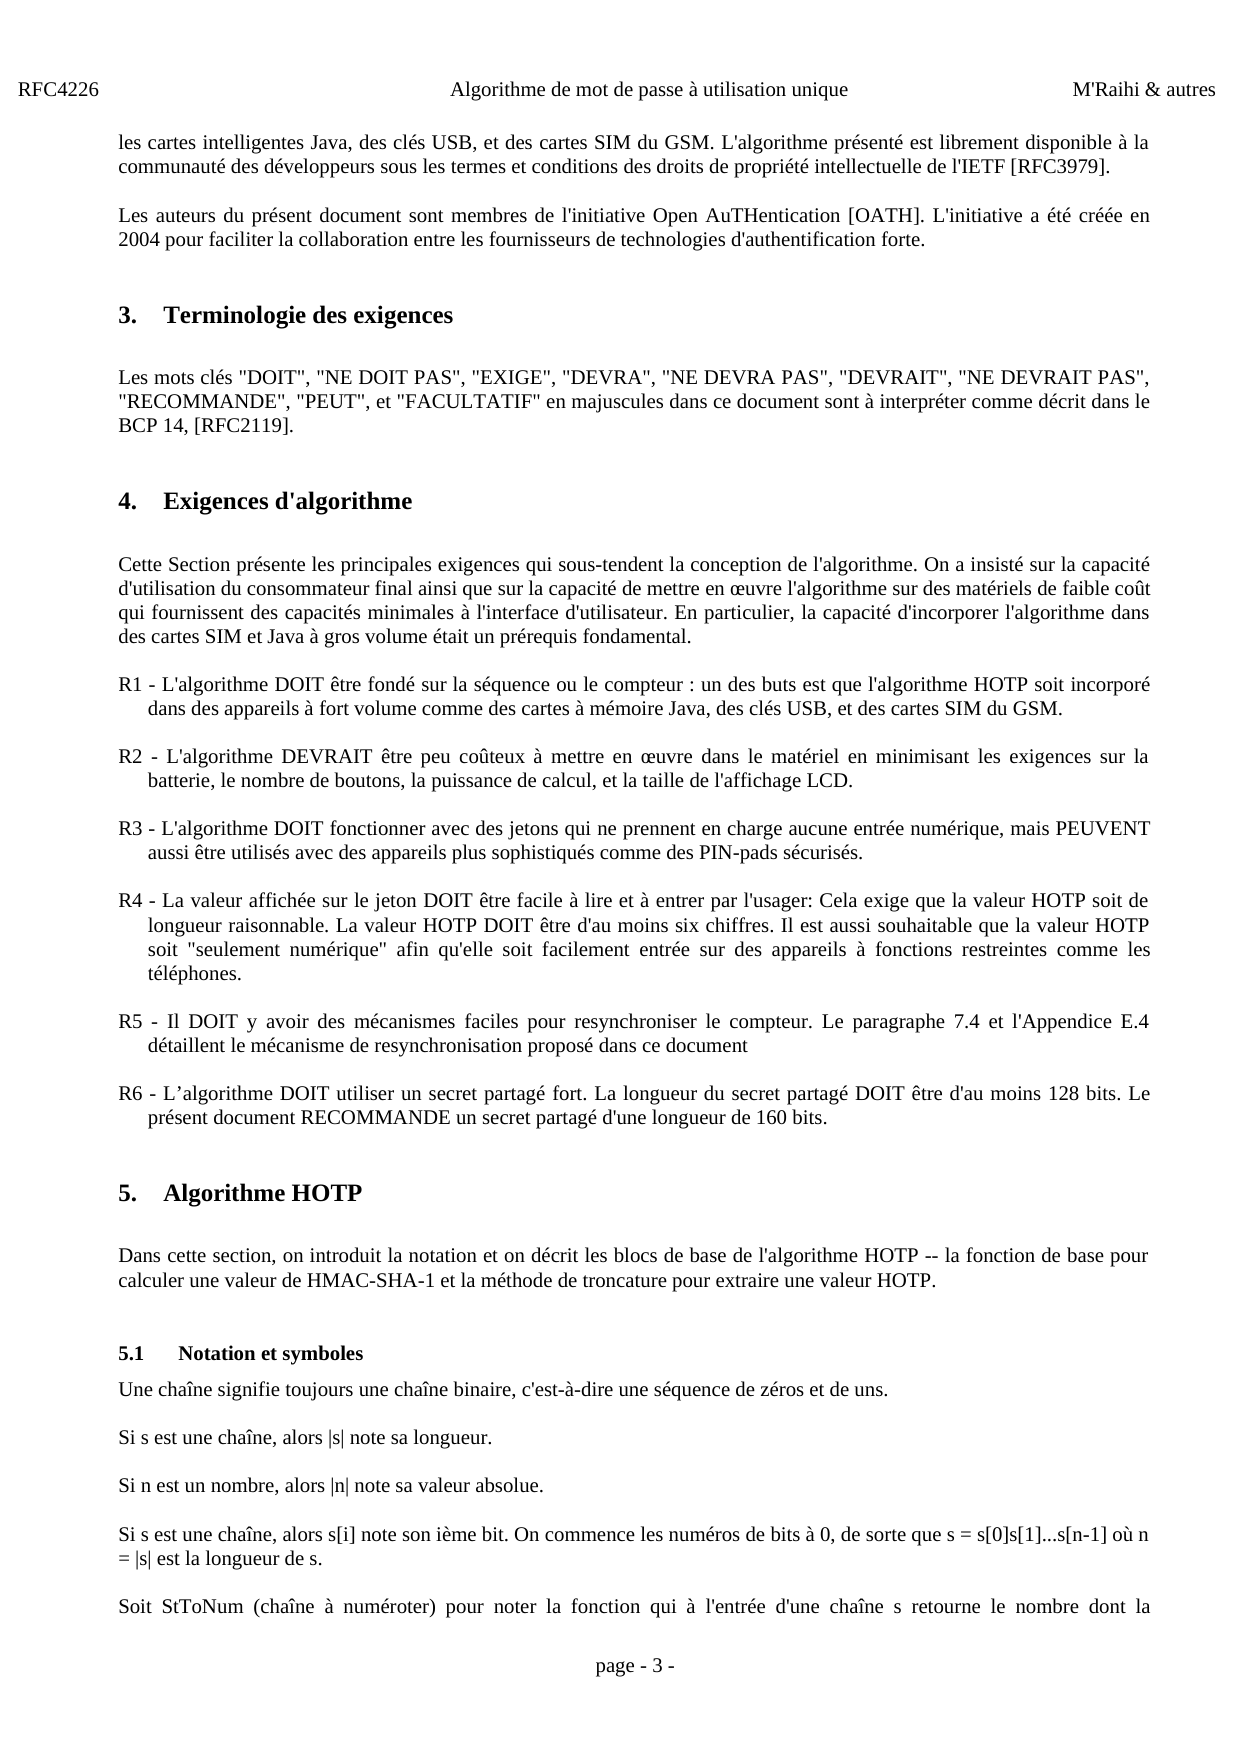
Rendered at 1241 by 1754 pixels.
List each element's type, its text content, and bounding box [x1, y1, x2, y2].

text R3 - L'algorithme DOIT fonctionner avec des jetons qui ne prennent en charge aucune entrée numérique, mais PEUVENT aussi être utilisés avec des appareils plus sophistiqués comme des PIN-pads sécurisés. [118, 816, 1152, 864]
text Dans cette section, on introduit la notation et on décrit les blocs de base de l'algorithme HOTP -- la fonction de base pour calculer une valeur de HMAC-SHA-1 et la méthode de troncature pour extraire une valeur HOTP. [118, 1243, 1152, 1292]
text Une chaîne signifie toujours une chaîne binaire, c'est-à-dire une séquence de zéros et de uns. [118, 1377, 1152, 1401]
text Si n est un nombre, alors |n| note sa valeur absolue. [118, 1473, 1152, 1497]
text les cartes intelligentes Java, des clés USB, et des cartes SIM du GSM. L'algorithme présenté est librement disponible à la communauté des développeurs sous les termes et conditions des droits de propriété intellectuelle de l'IETF [RFC3979]. [118, 130, 1152, 178]
text Cette Section présente les principales exigences qui sous-tendent la conception de l'algorithme. On a insisté sur la capacité d'utilisation du consommateur final ainsi que sur la capacité de mettre en œuvre l'algorithme sur des matériels de faible coût qui fournissent des capacités minimales à l'interface d'utilisateur. En particulier, la capacité d'incorporer l'algorithme dans des cartes SIM et Java à gros volume était un prérequis fondamental. [118, 552, 1152, 648]
text R1 - L'algorithme DOIT être fondé sur la séquence ou le compteur : un des buts est que l'algorithme HOTP soit incorporé dans des appareils à fort volume comme des cartes à mémoire Java, des clés USB, et des cartes SIM du GSM. [118, 672, 1152, 720]
text R5 - Il DOIT y avoir des mécanismes faciles pour resynchroniser le compteur. Le paragraphe 7.4 et l'Appendice E.4 détaillent le mécanisme de resynchronisation proposé dans ce document [118, 1009, 1152, 1057]
text Si s est une chaîne, alors s[i] note son ième bit. On commence les numéros de bits à 0, de sorte que s = s[0]s[1]...s[n-1] où n = |s| est la longueur de s. [118, 1522, 1152, 1570]
text R4 - La valeur affichée sur le jeton DOIT être facile à lire et à entrer par l'usager: Cela exige que la valeur HOTP soit de longueur raisonnable. La valeur HOTP DOIT être d'au moins six chiffres. Il est aussi souhaitable que la valeur HOTP soit "seulement numérique" afin qu'elle soit facilement entrée sur des appareils à fonctions restreintes comme les téléphones. [118, 888, 1152, 985]
text Les auteurs du présent document sont membres de l'initiative Open AuTHentication [OATH]. L'initiative a été créée en 2004 pour faciliter la collaboration entre les fournisseurs de technologies d'authentification forte. [118, 202, 1152, 251]
subtitle 4. Exigences d'algorithme [118, 486, 1152, 515]
subtitle 5. Algorithme HOTP [118, 1178, 1152, 1207]
text R2 - L'algorithme DEVRAIT être peu coûteux à mettre en œuvre dans le matériel en minimisant les exigences sur la batterie, le nombre de boutons, la puissance de calcul, et la taille de l'affichage LCD. [118, 744, 1152, 792]
text R6 - L’algorithme DOIT utiliser un secret partagé fort. La longueur du secret partagé DOIT être d'au moins 128 bits. Le présent document RECOMMANDE un secret partagé d'une longueur de 160 bits. [118, 1081, 1152, 1129]
subtitle 3. Terminologie des exigences [118, 300, 1152, 328]
text Soit StToNum (chaîne à numéroter) pour noter la fonction qui à l'entrée d'une chaîne s retourne le nombre dont la [118, 1594, 1152, 1618]
text Si s est une chaîne, alors |s| note sa longueur. [118, 1425, 1152, 1449]
text Les mots clés "DOIT", "NE DOIT PAS", "EXIGE", "DEVRA", "NE DEVRA PAS", "DEVRAIT", "NE DEVRAIT PAS", "RECOMMANDE", "PEUT", et "FACULTATIF" en majuscules dans ce document sont à interpréter comme décrit dans le BCP 14, [RFC2119]. [118, 365, 1152, 437]
subtitle 5.1 Notation et symboles [118, 1341, 1152, 1365]
